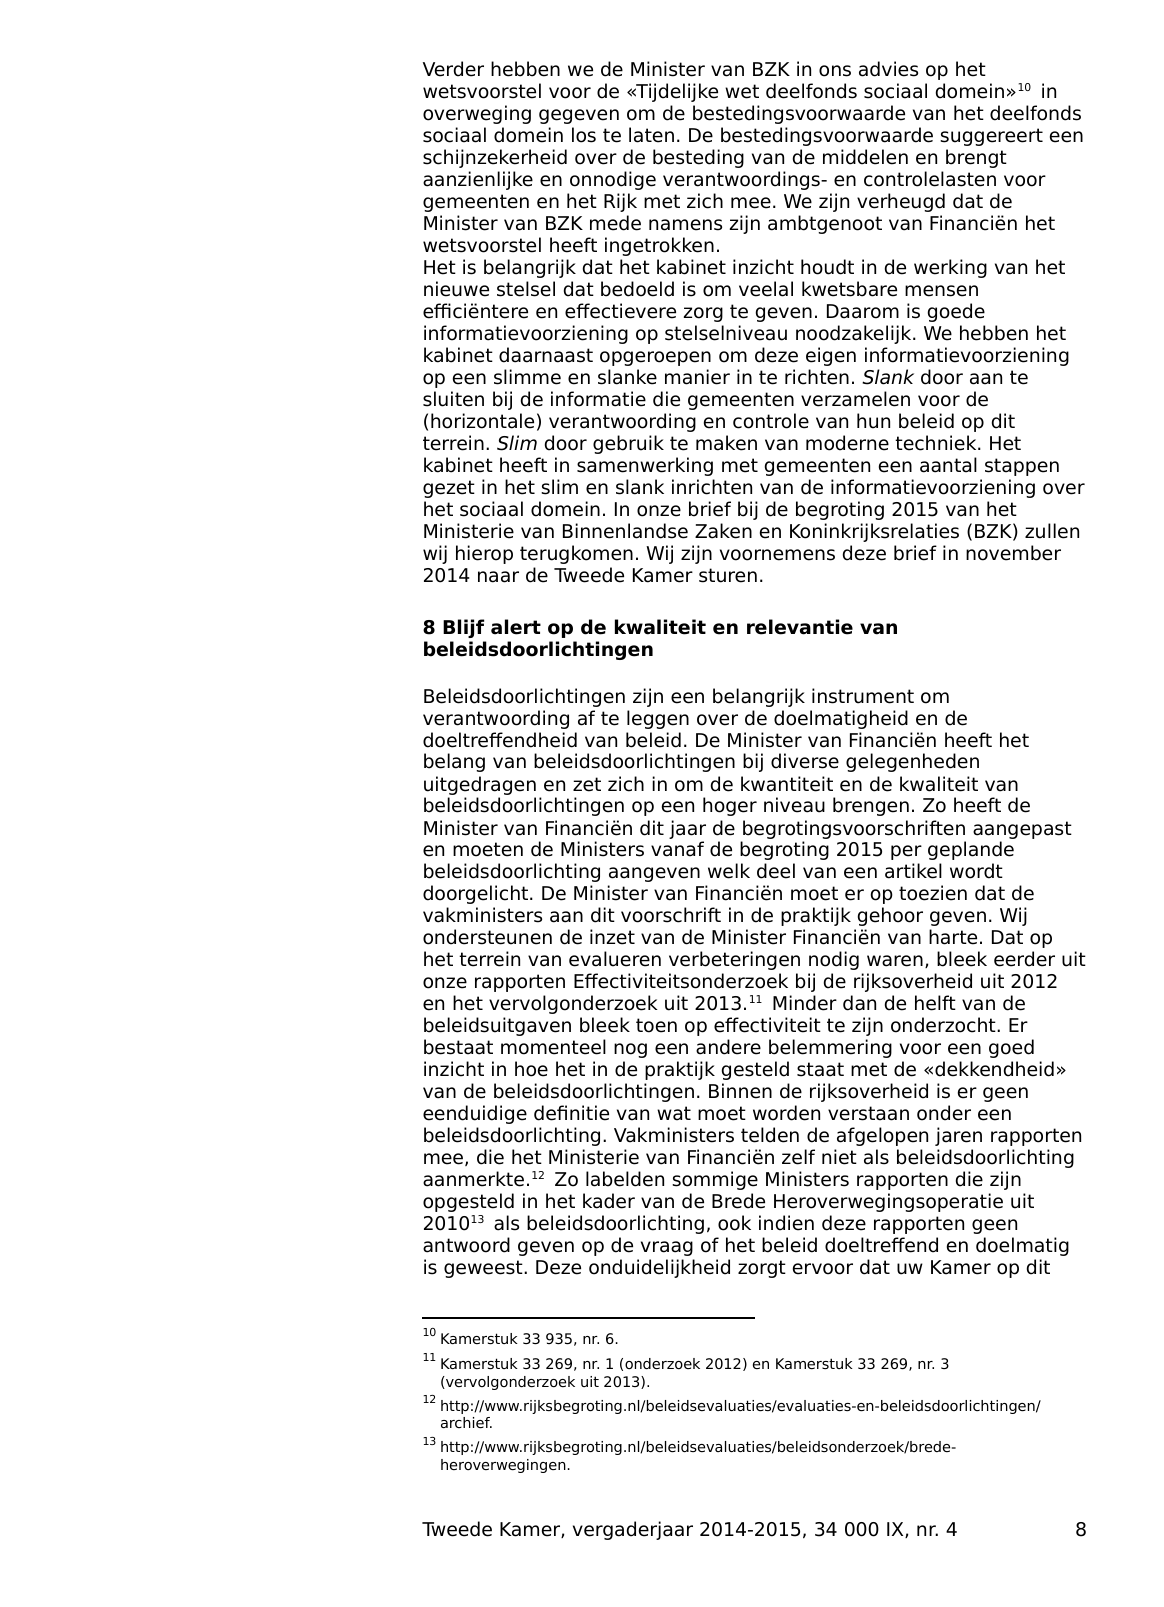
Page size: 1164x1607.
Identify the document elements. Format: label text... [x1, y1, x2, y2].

text Beleidsdoorlichtingen zijn een belangrijk instrument om verantwoording af te leggen over de doelmatigheid en de doeltreffendheid van beleid. De Minister van Financiën heeft het belang van beleidsdoorlichtingen bij diverse gelegenheden uitgedragen en zet zich in om de kwantiteit en de kwaliteit van beleidsdoorlichtingen op een hoger niveau brengen. Zo heeft de Minister van Financiën dit jaar de begrotingsvoorschriften aangepast en moeten de Ministers vanaf de begroting 2015 per geplande beleidsdoorlichting aangeven welk deel van een artikel wordt doorgelicht. De Minister van Financiën moet er op toezien dat de vakministers aan dit voorschrift in de praktijk gehoor geven. Wij ondersteunen de inzet van de Minister Financiën van harte. Dat op het terrein van evalueren verbeteringen nodig waren, bleek eerder uit onze rapporten Effectiviteitsonderzoek bij de rijksoverheid uit 2012 en het vervolgonderzoek uit 2013. Minder dan de helft van de beleidsuitgaven bleek toen op effectiviteit te zijn onderzocht. Er bestaat momenteel nog een andere belemmering voor een goed inzicht in hoe het in de praktijk gesteld staat met de «dekkendheid» van de beleidsdoorlichtingen. Binnen de rijksoverheid is er geen eenduidige definitie van wat moet worden verstaan onder een beleidsdoorlichting. Vakministers telden de afgelopen jaren rapporten mee, die het Ministerie van Financiën zelf niet als beleidsdoorlichting aanmerkte. Zo labelden sommige Ministers rapporten die zijn opgesteld in het kader van de Brede Heroverwegingsoperatie uit 2010 als beleidsdoorlichting, ook indien deze rapporten geen antwoord geven op de vraag of het beleid doeltreffend en doelmatig is geweest. Deze onduidelijkheid zorgt ervoor dat uw Kamer op dit [422, 686, 1087, 1279]
subtitle 8 Blijf alert op de kwaliteit en relevantie van beleidsdoorlichtingen [422, 617, 1087, 661]
text http://www.rijksbegroting.nl/beleidsevaluaties/beleidsonderzoek/brede-heroverwegingen. [422, 1435, 1087, 1474]
text http://www.rijksbegroting.nl/beleidsevaluaties/evaluaties-en-beleidsdoorlichtingen/archief. [422, 1393, 1087, 1432]
text Kamerstuk 33 269, nr. 1 (onderzoek 2012) en Kamerstuk 33 269, nr. 3 (vervolgonderzoek uit 2013). [422, 1352, 1087, 1391]
text Verder hebben we de Minister van BZK in ons advies op het wetsvoorstel voor de «Tijdelijke wet deelfonds sociaal domein» in overweging gegeven om de bestedingsvoorwaarde van het deelfonds sociaal domein los te laten. De bestedingsvoorwaarde suggereert een schijnzekerheid over de besteding van de middelen en brengt aanzienlijke en onnodige verantwoordings- en controlelasten voor gemeenten en het Rijk met zich mee. We zijn verheugd dat de Minister van BZK mede namens zijn ambtgenoot van Financiën het wetsvoorstel heeft ingetrokken. [422, 59, 1087, 257]
text Kamerstuk 33 935, nr. 6. [422, 1327, 1087, 1349]
text Het is belangrijk dat het kabinet inzicht houdt in de werking van het nieuwe stelsel dat bedoeld is om veelal kwetsbare mensen efficiëntere en effectievere zorg te geven. Daarom is goede informatievoorziening op stelselniveau noodzakelijk. We hebben het kabinet daarnaast opgeroepen om deze eigen informatievoorziening op een slimme en slanke manier in te richten. Slank door aan te sluiten bij de informatie die gemeenten verzamelen voor de (horizontale) verantwoording en controle van hun beleid op dit terrein. Slim door gebruik te maken van moderne techniek. Het kabinet heeft in samenwerking met gemeenten een aantal stappen gezet in het slim en slank inrichten van de informatievoorziening over het sociaal domein. In onze brief bij de begroting 2015 van het Ministerie van Binnenlandse Zaken en Koninkrijksrelaties (BZK) zullen wij hierop terugkomen. Wij zijn voornemens deze brief in november 2014 naar de Tweede Kamer sturen. [422, 257, 1087, 587]
